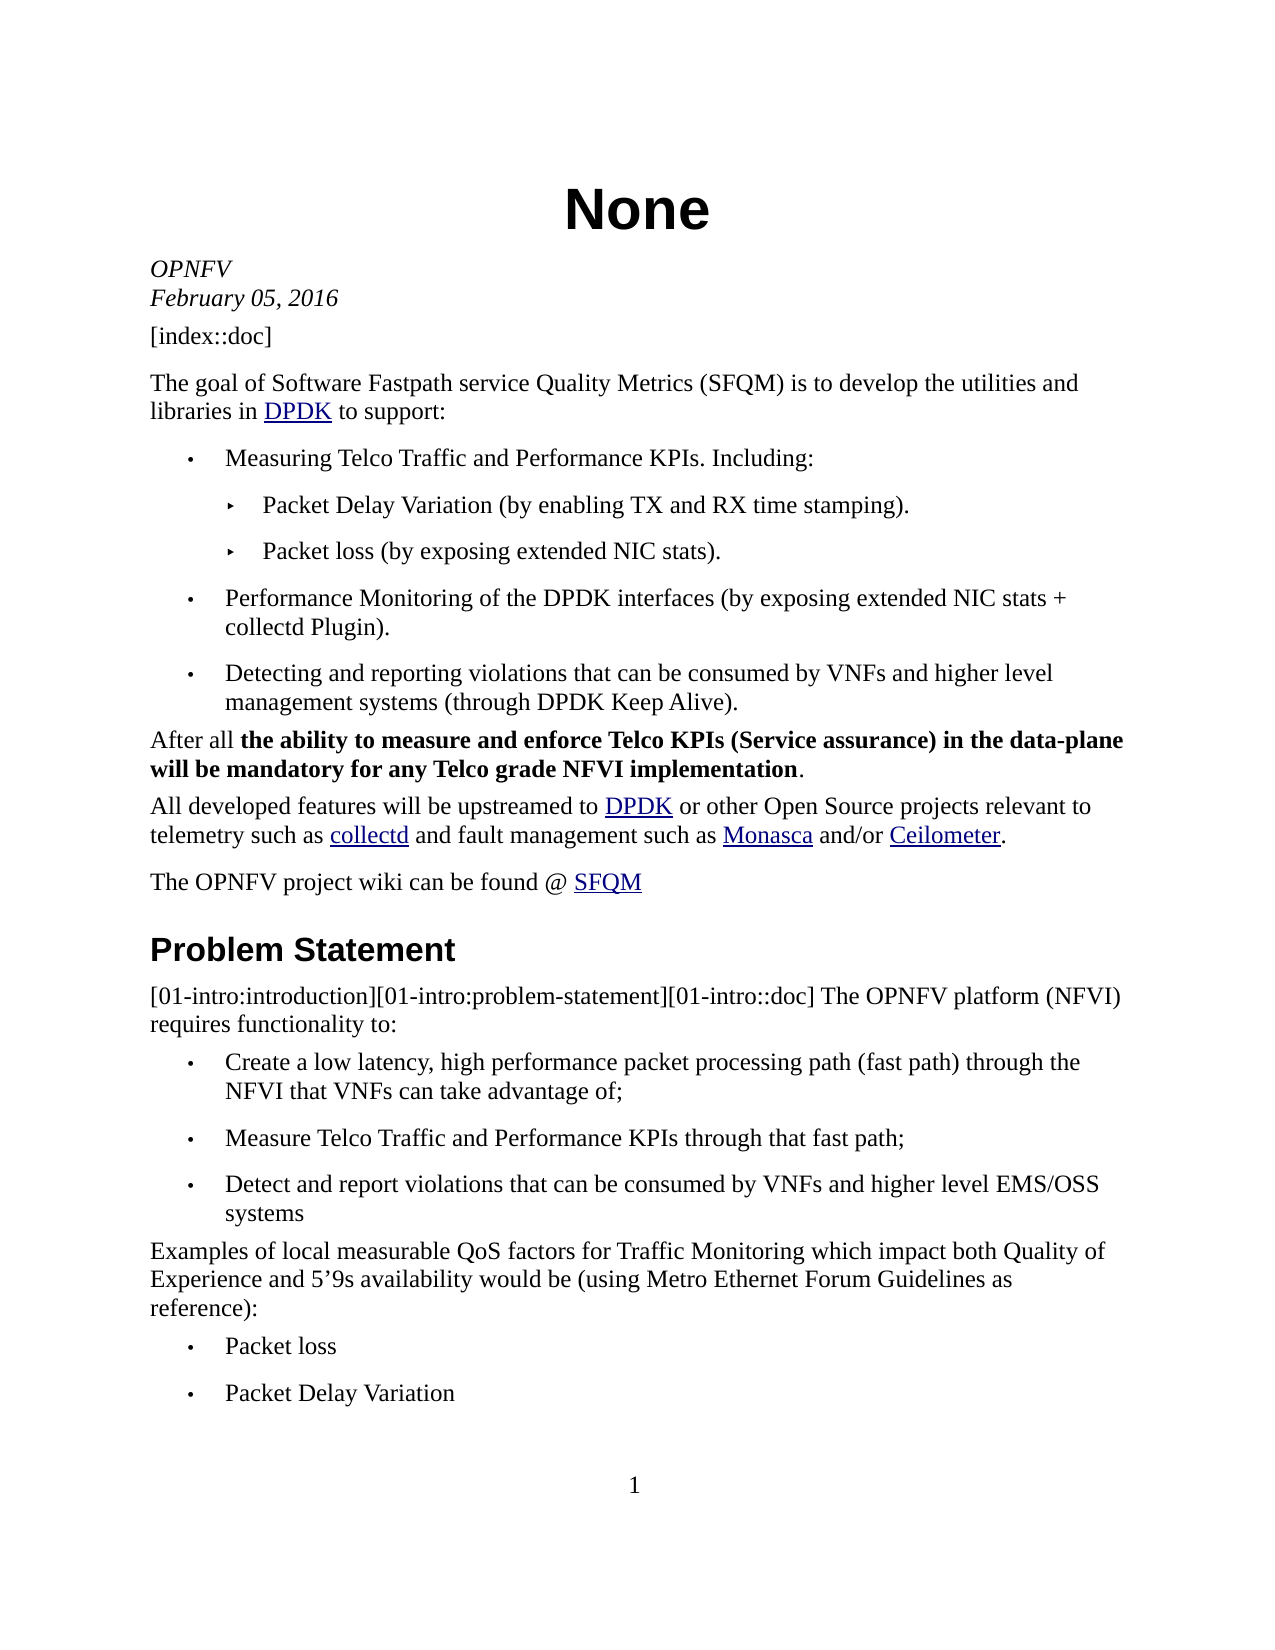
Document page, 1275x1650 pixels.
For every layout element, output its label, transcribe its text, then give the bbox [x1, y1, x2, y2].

text OPNFV [150, 254, 1125, 283]
text Examples of local measurable QoS factors for Traffic Monitoring which impact both Quality of Experience and 5’9s availability would be (using Metro Ethernet Forum Guidelines as reference): [150, 1236, 1125, 1322]
text The goal of Software Fastpath service Quality Metrics (SFQM) is to develop the utilities and libraries in DPDK to support: [150, 368, 1125, 425]
text February 05, 2016 [150, 283, 1125, 312]
text [index::doc] [150, 321, 1125, 350]
list Detect and report violations that can be consumed by VNFs and higher level EMS/OSS systems [187, 1169, 1125, 1227]
list Performance Monitoring of the DPDK interfaces (by exposing extended NIC stats + collectd Plugin). [187, 583, 1125, 641]
list Packet Delay Variation (by enabling TX and RX time stamping). [225, 490, 1125, 518]
list Packet Delay Variation [187, 1378, 1125, 1406]
list Packet loss [187, 1331, 1125, 1360]
list Packet loss (by exposing extended NIC stats). [225, 536, 1125, 565]
list Measuring Telco Traffic and Performance KPIs. Including: [187, 443, 1125, 472]
text [01-intro:introduction][01-intro:problem-statement][01-intro::doc] The OPNFV platform (NFVI) requires functionality to: [150, 981, 1125, 1038]
list Detecting and reporting violations that can be consumed by VNFs and higher level management systems (through DPDK Keep Alive). [187, 658, 1125, 716]
text The OPNFV project wiki can be found @ SFQM [150, 867, 1125, 896]
list Create a low latency, high performance packet processing path (fast path) through the NFVI that VNFs can take advantage of; [187, 1047, 1125, 1105]
text After all the ability to measure and enforce Telco KPIs (Service assurance) in the data-plane will be mandatory for any Telco grade NFVI implementation. [150, 725, 1125, 782]
text All developed features will be upstreamed to DPDK or other Open Source projects relevant to telemetry such as collectd and fault management such as Monasca and/or Ceilometer. [150, 791, 1125, 849]
list Measure Telco Traffic and Performance KPIs through that fast path; [187, 1123, 1125, 1151]
title None [150, 175, 1125, 242]
subtitle Problem Statement [150, 929, 1125, 968]
